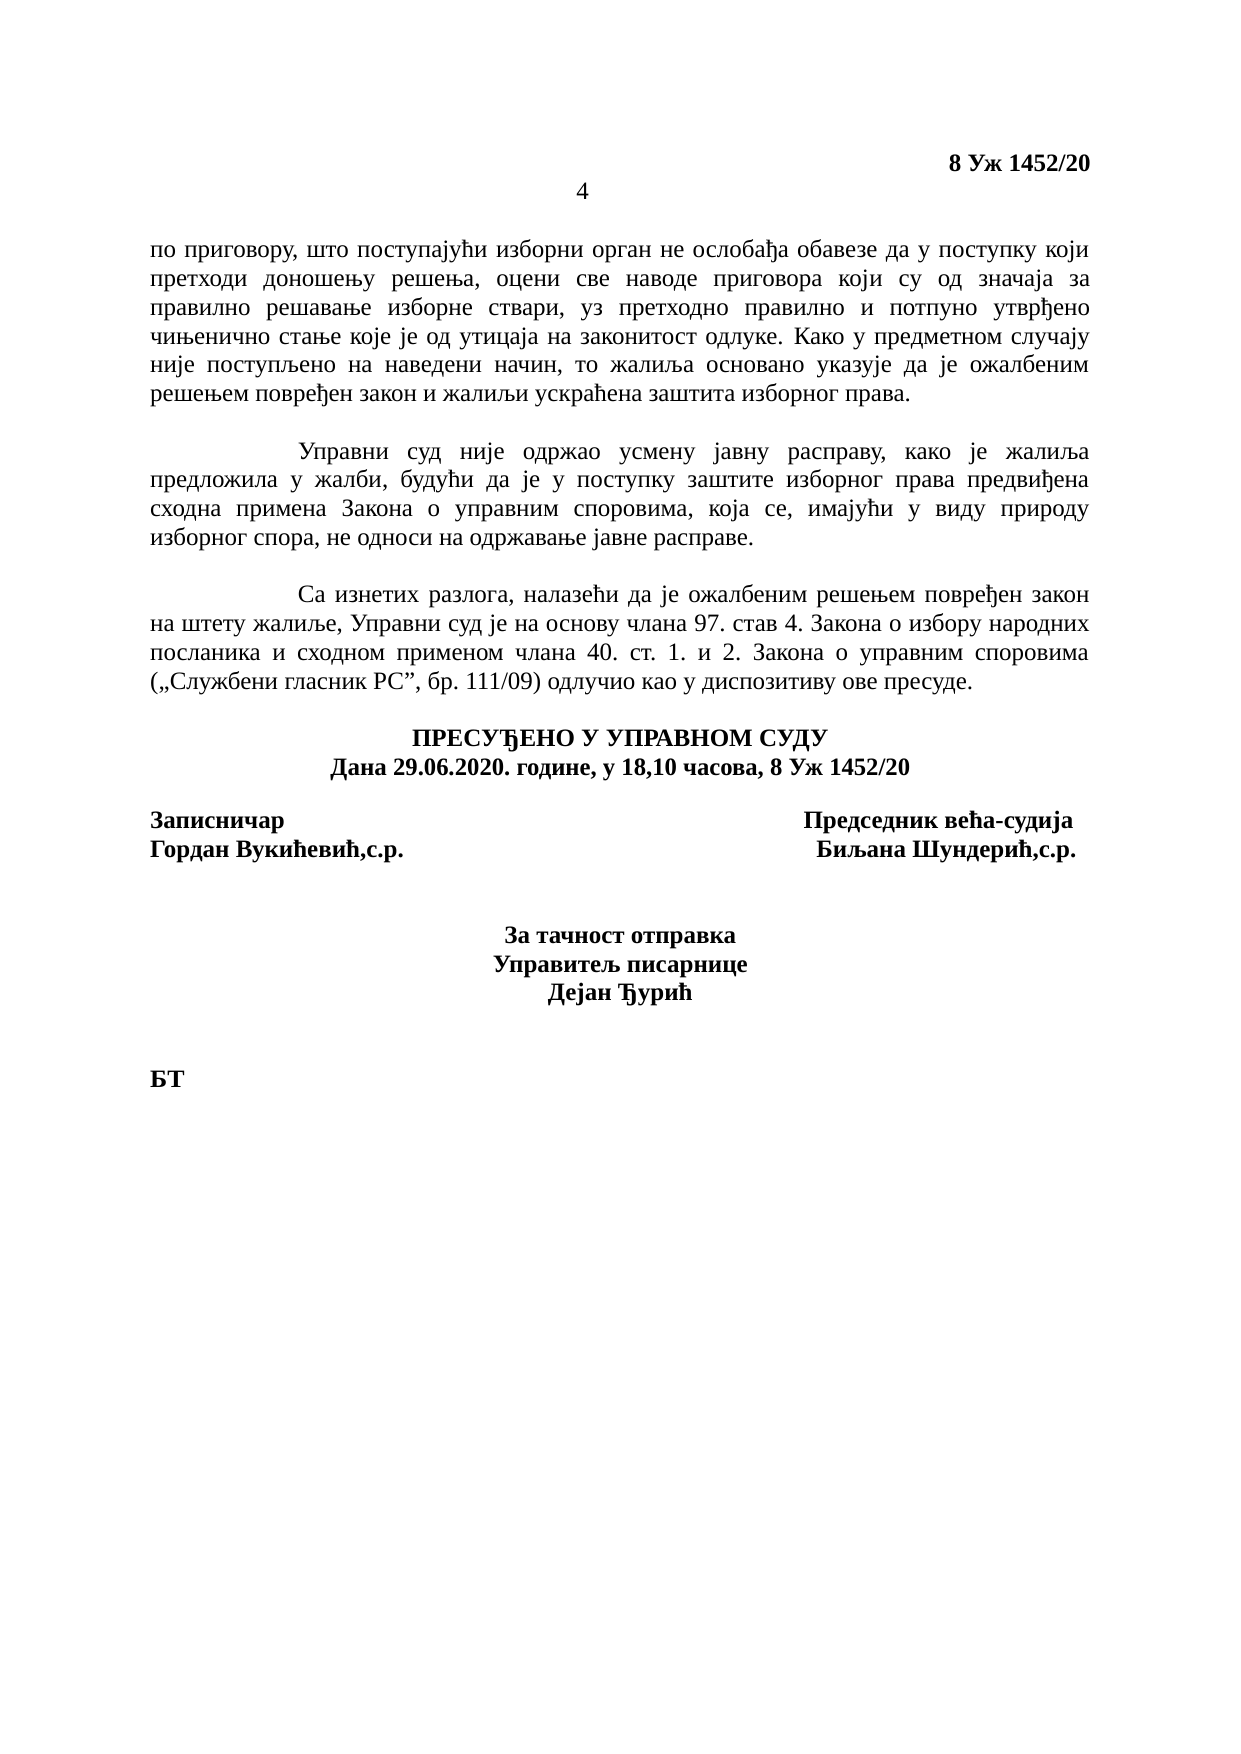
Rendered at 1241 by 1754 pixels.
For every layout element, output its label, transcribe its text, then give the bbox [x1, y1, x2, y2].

text За тачност отправка [150, 920, 1090, 949]
text Са изнетих разлога, налазећи да је ожалбеним решењем повређен закон на штету жалиље, Управни суд је на основу члана 97. став 4. Закона о избору народних посланика и сходном применом члана 40. ст. 1. и 2. Закона о управним споровима („Службени гласник РС”, бр. 111/09) одлучио као у диспозитиву ове пресуде. [150, 579, 1090, 694]
text ПРЕСУЂЕНО У УПРАВНОМ СУДУ [150, 723, 1090, 752]
text Управитељ писарнице [150, 949, 1090, 977]
text Гордан Вукићевић,с.р. Биљана Шундерић,с.р. [150, 834, 1090, 862]
text БT [150, 1064, 1090, 1092]
text Управни суд није одржао усмену јавну расправу, како је жалиља предложила у жалби, будући да је у поступку заштите изборног права предвиђена сходна примена Закона о управним споровима, која се, имајући у виду природу изборног спора, не односи на одржавање јавне расправе. [150, 436, 1090, 551]
text Записничар Председник већа-судија [150, 805, 1090, 834]
text Дејан Ђурић [150, 977, 1090, 1006]
text Дана 29.06.2020. године, у 18,10 часова, 8 Уж 1452/20 [150, 752, 1090, 781]
text по приговору, што поступајући изборни орган не ослобађа обавезе да у поступку који претходи доношењу решења, оцени све наводе приговора који су од значаја за правилно решавање изборне ствари, уз претходно правилно и потпуно утврђено чињенично стање које је од утицаја на законитост одлуке. Како у предметном случају није поступљено на наведени начин, то жалиља основано указује да је ожалбеним решењем повређен закон и жалиљи ускраћена заштита изборног права. [150, 234, 1090, 407]
